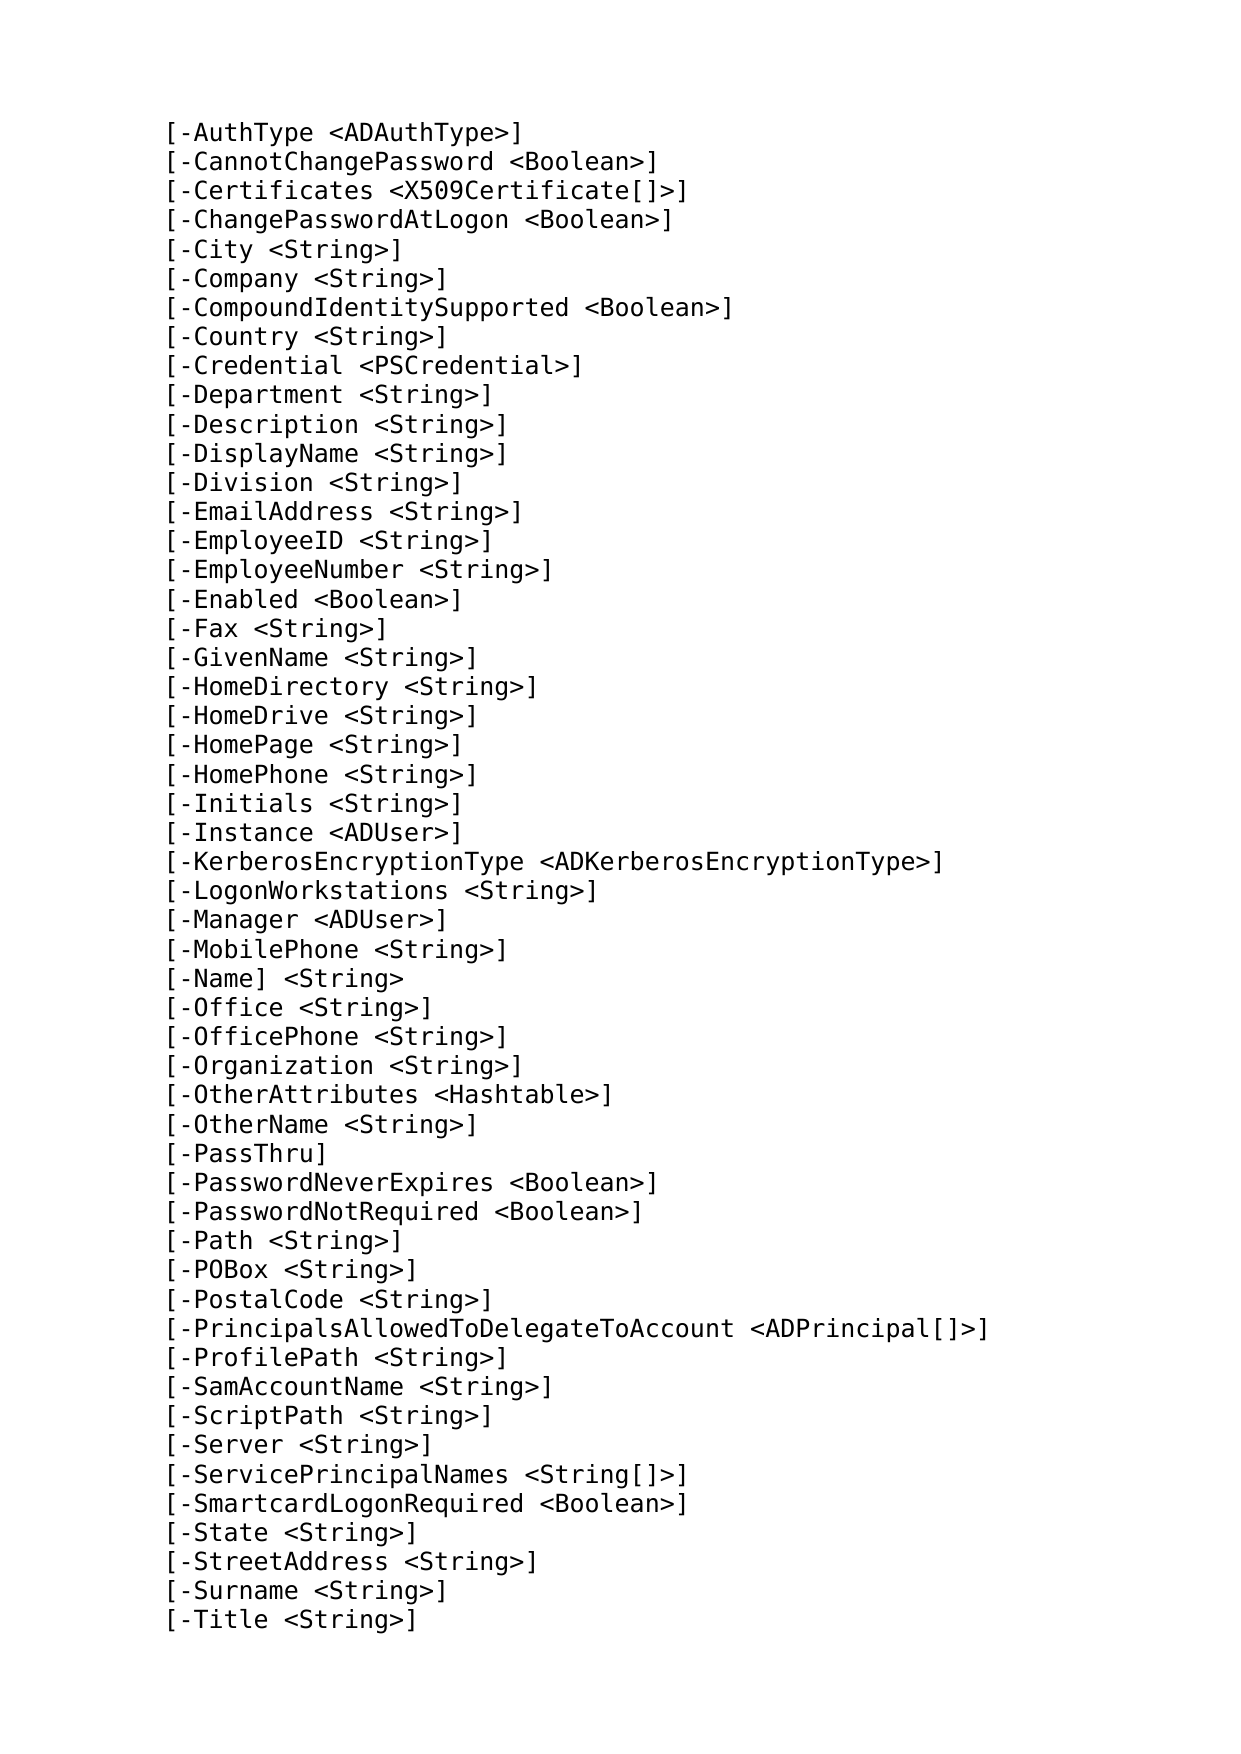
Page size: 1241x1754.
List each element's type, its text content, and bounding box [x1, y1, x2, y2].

text [-AuthType <ADAuthType>] [-CannotChangePassword <Boolean>] [-Certificates <X509Certificate[]>] [-ChangePasswordAtLogon <Boolean>] [-City <String>] [-Company <String>] [-CompoundIdentitySupported <Boolean>] [-Country <String>] [-Credential <PSCredential>] [-Department <String>] [-Description <String>] [-DisplayName <String>] [-Division <String>] [-EmailAddress <String>] [-EmployeeID <String>] [-EmployeeNumber <String>] [-Enabled <Boolean>] [-Fax <String>] [-GivenName <String>] [-HomeDirectory <String>] [-HomeDrive <String>] [-HomePage <String>] [-HomePhone <String>] [-Initials <String>] [-Instance <ADUser>] [-KerberosEncryptionType <ADKerberosEncryptionType>] [-LogonWorkstations <String>] [-Manager <ADUser>] [-MobilePhone <String>] [-Name] <String> [-Office <String>] [-OfficePhone <String>] [-Organization <String>] [-OtherAttributes <Hashtable>] [-OtherName <String>] [-PassThru] [-PasswordNeverExpires <Boolean>] [-PasswordNotRequired <Boolean>] [-Path <String>] [-POBox <String>] [-PostalCode <String>] [-PrincipalsAllowedToDelegateToAccount <ADPrincipal[]>] [-ProfilePath <String>] [-SamAccountName <String>] [-ScriptPath <String>] [-Server <String>] [-ServicePrincipalNames <String[]>] [-SmartcardLogonRequired <Boolean>] [-State <String>] [-StreetAddress <String>] [-Surname <String>] [-Title <String>] [118, 118, 1122, 1635]
